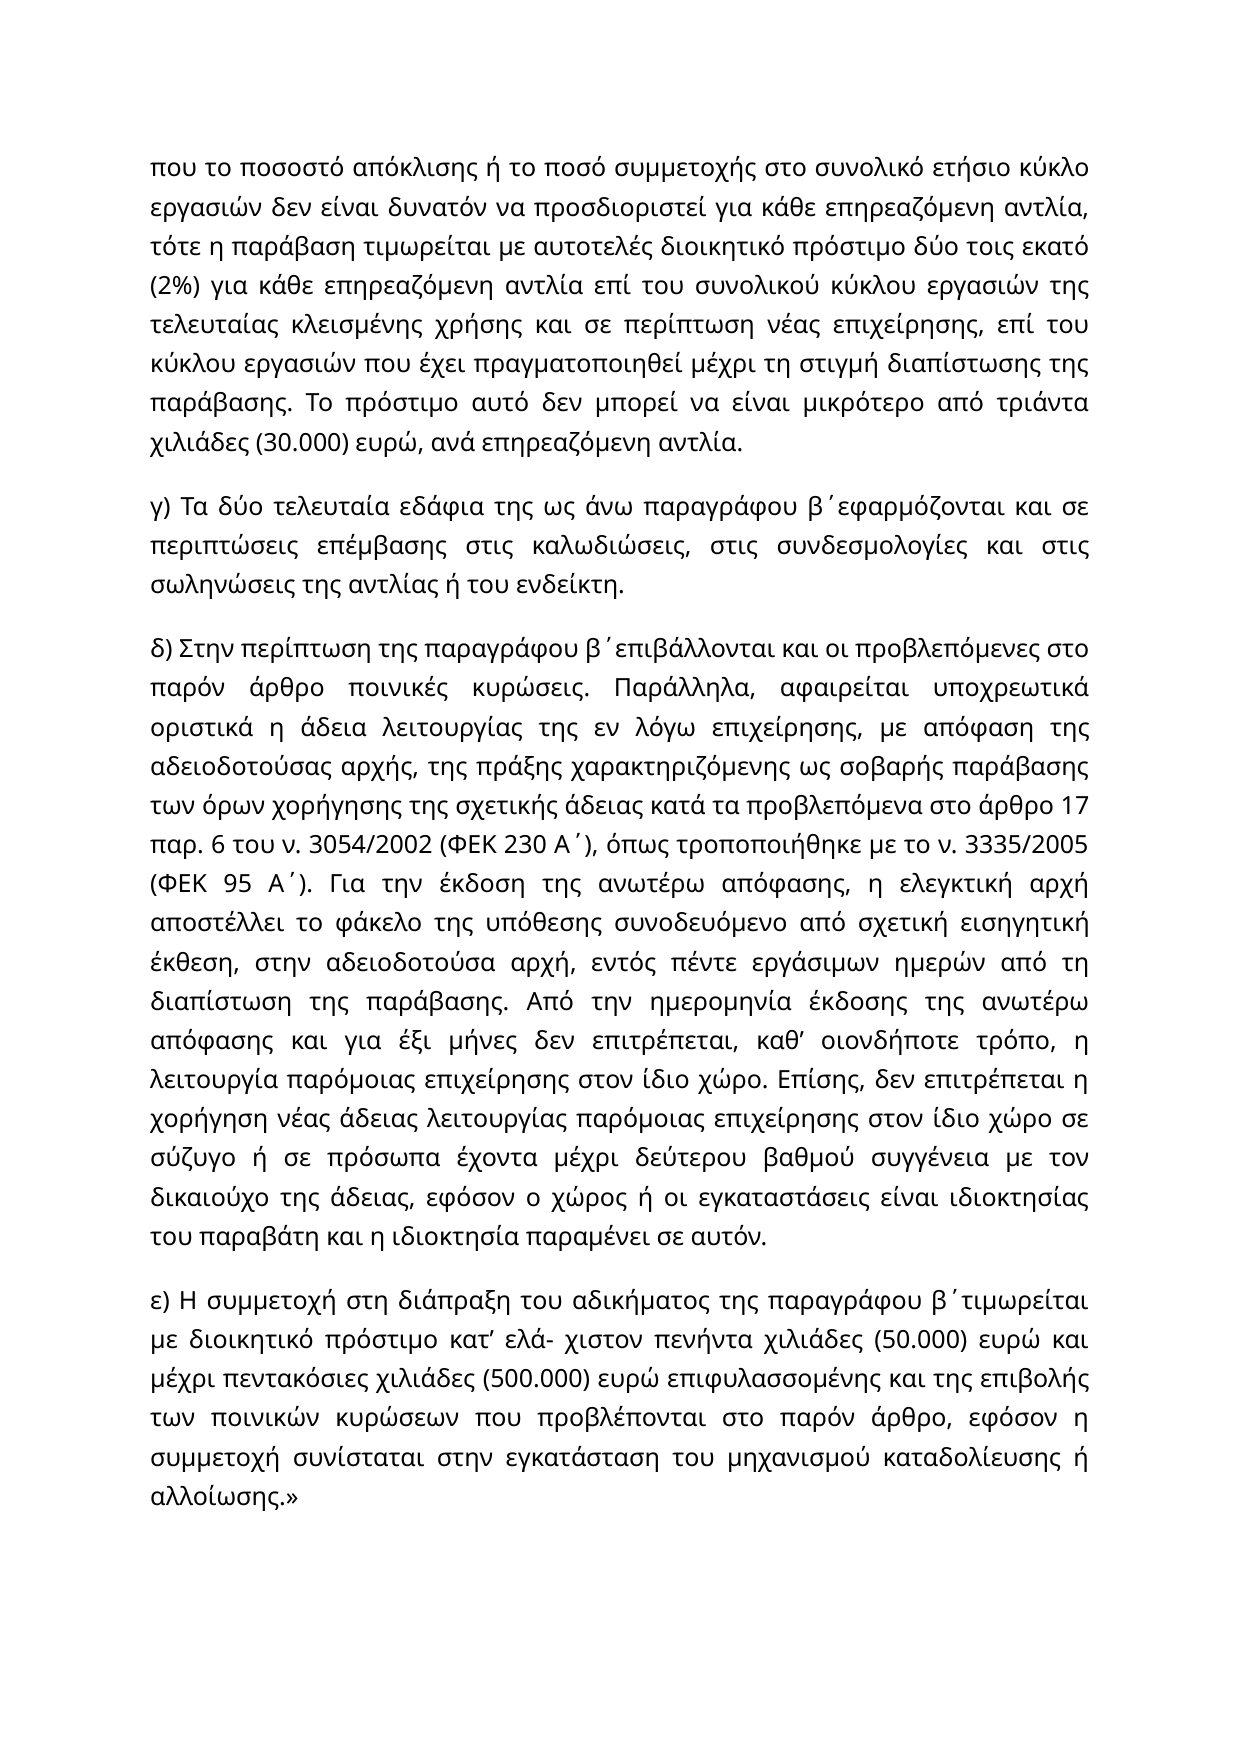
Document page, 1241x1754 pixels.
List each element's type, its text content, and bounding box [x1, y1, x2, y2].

text γ) Τα δύο τελευταία εδάφια της ως άνω παραγράφου β΄εφαρμόζονται και σε περιπτώσεις επέμβασης στις καλωδιώσεις, στις συνδεσμολογίες και στις σωληνώσεις της αντλίας ή του ενδείκτη. [150, 488, 1090, 601]
text δ) Στην περίπτωση της παραγράφου β΄επιβάλλονται και οι προβλεπόμενες στο παρόν άρθρο ποινικές κυρώσεις. Παράλληλα, αφαιρείται υποχρεωτικά οριστικά η άδεια λειτουργίας της εν λόγω επιχείρησης, με απόφαση της αδειοδοτούσας αρχής, της πράξης χαρακτηριζόμενης ως σοβαρής παράβασης των όρων χορήγησης της σχετικής άδειας κατά τα προβλεπόμενα στο άρθρο 17 παρ. 6 του ν. 3054/2002 (ΦΕΚ 230 Α΄), όπως τροποποιήθηκε με το ν. 3335/2005 (ΦΕΚ 95 Α΄). Για την έκδοση της ανωτέρω απόφασης, η ελεγκτική αρχή αποστέλλει το φάκελο της υπόθεσης συνοδευόμενο από σχετική εισηγητική έκθεση, στην αδειοδοτούσα αρχή, εντός πέντε εργάσιμων ημερών από τη διαπίστωση της παράβασης. Από την ημερομηνία έκδοσης της ανωτέρω απόφασης και για έξι μήνες δεν επιτρέπεται, καθ’ οιονδήποτε τρόπο, η λειτουργία παρόμοιας επιχείρησης στον ίδιο χώρο. Επίσης, δεν επιτρέπεται η χορήγηση νέας άδειας λειτουργίας παρόμοιας επιχείρησης στον ίδιο χώρο σε σύζυγο ή σε πρόσωπα έχοντα μέχρι δεύτερου βαθμού συγγένεια με τον δικαιούχο της άδειας, εφόσον ο χώρος ή οι εγκαταστάσεις είναι ιδιοκτησίας του παραβάτη και η ιδιοκτησία παραμένει σε αυτόν. [150, 631, 1090, 1252]
text που το ποσοστό απόκλισης ή το ποσό συμμετοχής στο συνολικό ετήσιο κύκλο εργασιών δεν είναι δυνατόν να προσδιοριστεί για κάθε επηρεαζόμενη αντλία, τότε η παράβαση τιμωρείται με αυτοτελές διοικητικό πρόστιμο δύο τοις εκατό (2%) για κάθε επηρεαζόμενη αντλία επί του συνολικού κύκλου εργασιών της τελευταίας κλεισμένης χρήσης και σε περίπτωση νέας επιχείρησης, επί του κύκλου εργασιών που έχει πραγματοποιηθεί μέχρι τη στιγμή διαπίστωσης της παράβασης. Το πρόστιμο αυτό δεν μπορεί να είναι μικρότερο από τριάντα χιλιάδες (30.000) ευρώ, ανά επηρεαζόμενη αντλία. [150, 150, 1090, 458]
text ε) Η συμμετοχή στη διάπραξη του αδικήματος της παραγράφου β΄τιμωρείται με διοικητικό πρόστιμο κατ’ ελά- χιστον πενήντα χιλιάδες (50.000) ευρώ και μέχρι πεντακόσιες χιλιάδες (500.000) ευρώ επιφυλασσομένης και της επιβολής των ποινικών κυρώσεων που προβλέπονται στο παρόν άρθρο, εφόσον η συμμετοχή συνίσταται στην εγκατάσταση του μηχανισμού καταδολίευσης ή αλλοίωσης.» [150, 1282, 1090, 1512]
